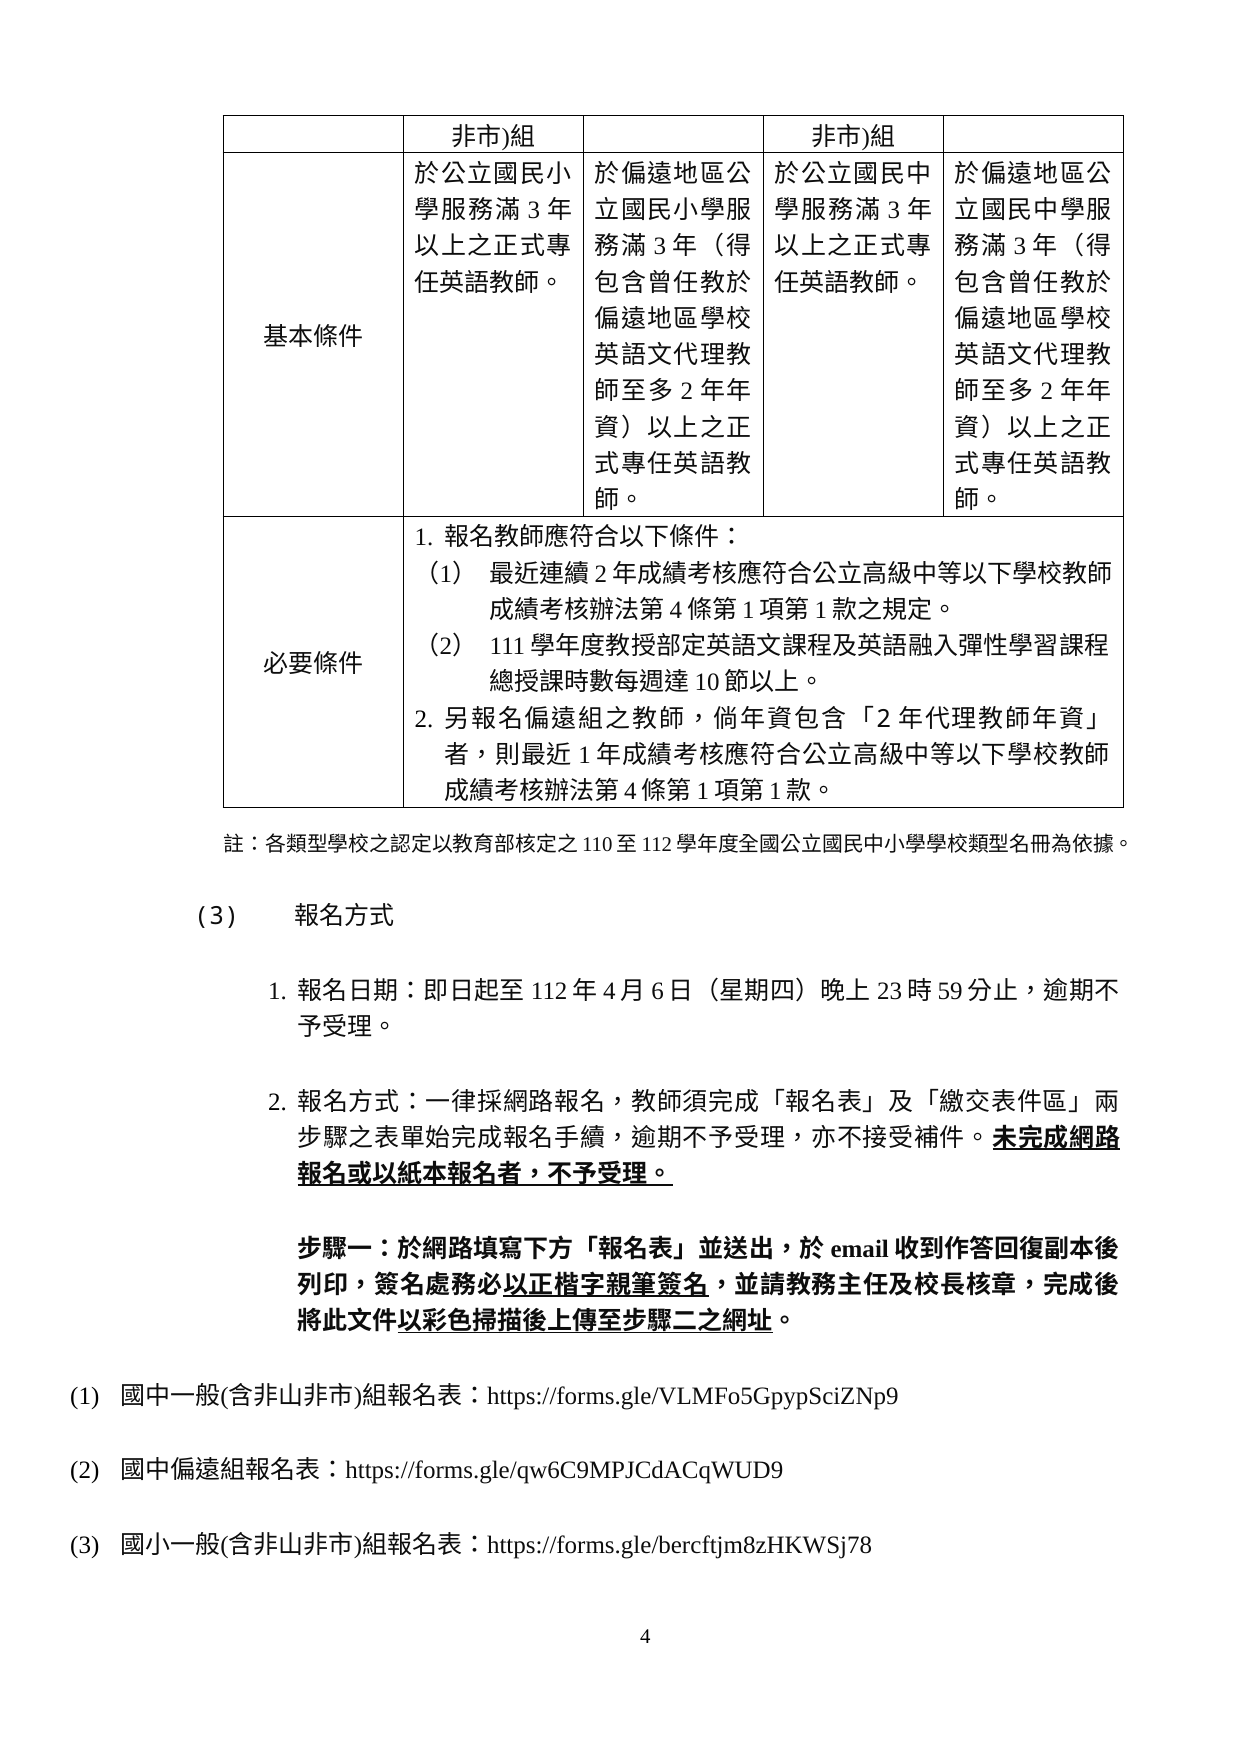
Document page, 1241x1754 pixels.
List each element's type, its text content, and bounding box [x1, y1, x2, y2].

table_cell 非市)組 [764, 116, 943, 152]
table_cell 於公立國民小學服務滿3年以上之正式專任英語教師。 [404, 153, 583, 516]
table_cell 報名教師應符合以下條件： 最近連續2年成績考核應符合公立高級中等以下學校教師成績考核辦法第4條第1項第1款之規定。 111學年度教授部定英語文課程及英語融入彈性學習課程總授課時數每週達10節以上。 另報名偏遠組之教師，倘年資包含「2年代理教師年資」者，則最近1年成績考核應符合公立高級中等以下學校教師成績考核辦法第4條第1項第1款。 [404, 517, 1123, 807]
list 報名方式 [194, 896, 1120, 932]
list 報名方式：一律採網路報名，教師須完成「報名表」及「繳交表件區」兩步驟之表單始完成報名手續，逾期不予受理，亦不接受補件。未完成網路報名或以紙本報名者，不予受理。 [268, 1081, 1120, 1190]
table_cell 非市)組 [404, 116, 583, 152]
table_cell 必要條件 [224, 517, 403, 807]
table_cell 基本條件 [224, 153, 403, 516]
text 註：各類型學校之認定以教育部核定之110至112學年度全國公立國民中小學學校類型名冊為依據。 [120, 827, 1120, 857]
table_cell [224, 116, 403, 152]
table_cell 於偏遠地區公立國民中學服務滿3年（得包含曾任教於偏遠地區學校英語文代理教師至多2年年資）以上之正式專任英語教師。 [944, 153, 1123, 516]
table_cell [584, 116, 763, 152]
table_cell [944, 116, 1123, 152]
table_cell 於公立國民中學服務滿3年以上之正式專任英語教師。 [764, 153, 943, 516]
list 國中偏遠組報名表：https://forms.gle/qw6C9MPJCdACqWUD9 [70, 1450, 1120, 1486]
text 步驟一：於網路填寫下方「報名表」並送出，於email收到作答回復副本後列印，簽名處務必以正楷字親筆簽名，並請教務主任及校長核章，完成後將此文件以彩色掃描後上傳至步驟二之網址。 [297, 1228, 1120, 1337]
list 國小一般(含非山非市)組報名表：https://forms.gle/bercftjm8zHKWSj78 [70, 1524, 1120, 1561]
table_cell 於偏遠地區公立國民小學服務滿3年（得包含曾任教於偏遠地區學校英語文代理教師至多2年年資）以上之正式專任英語教師。 [584, 153, 763, 516]
list 報名日期：即日起至112年4月6日（星期四）晚上23時59分止，逾期不予受理。 [268, 970, 1120, 1043]
list 國中一般(含非山非市)組報名表：https://forms.gle/VLMFo5GpypSciZNp9 [70, 1375, 1120, 1411]
